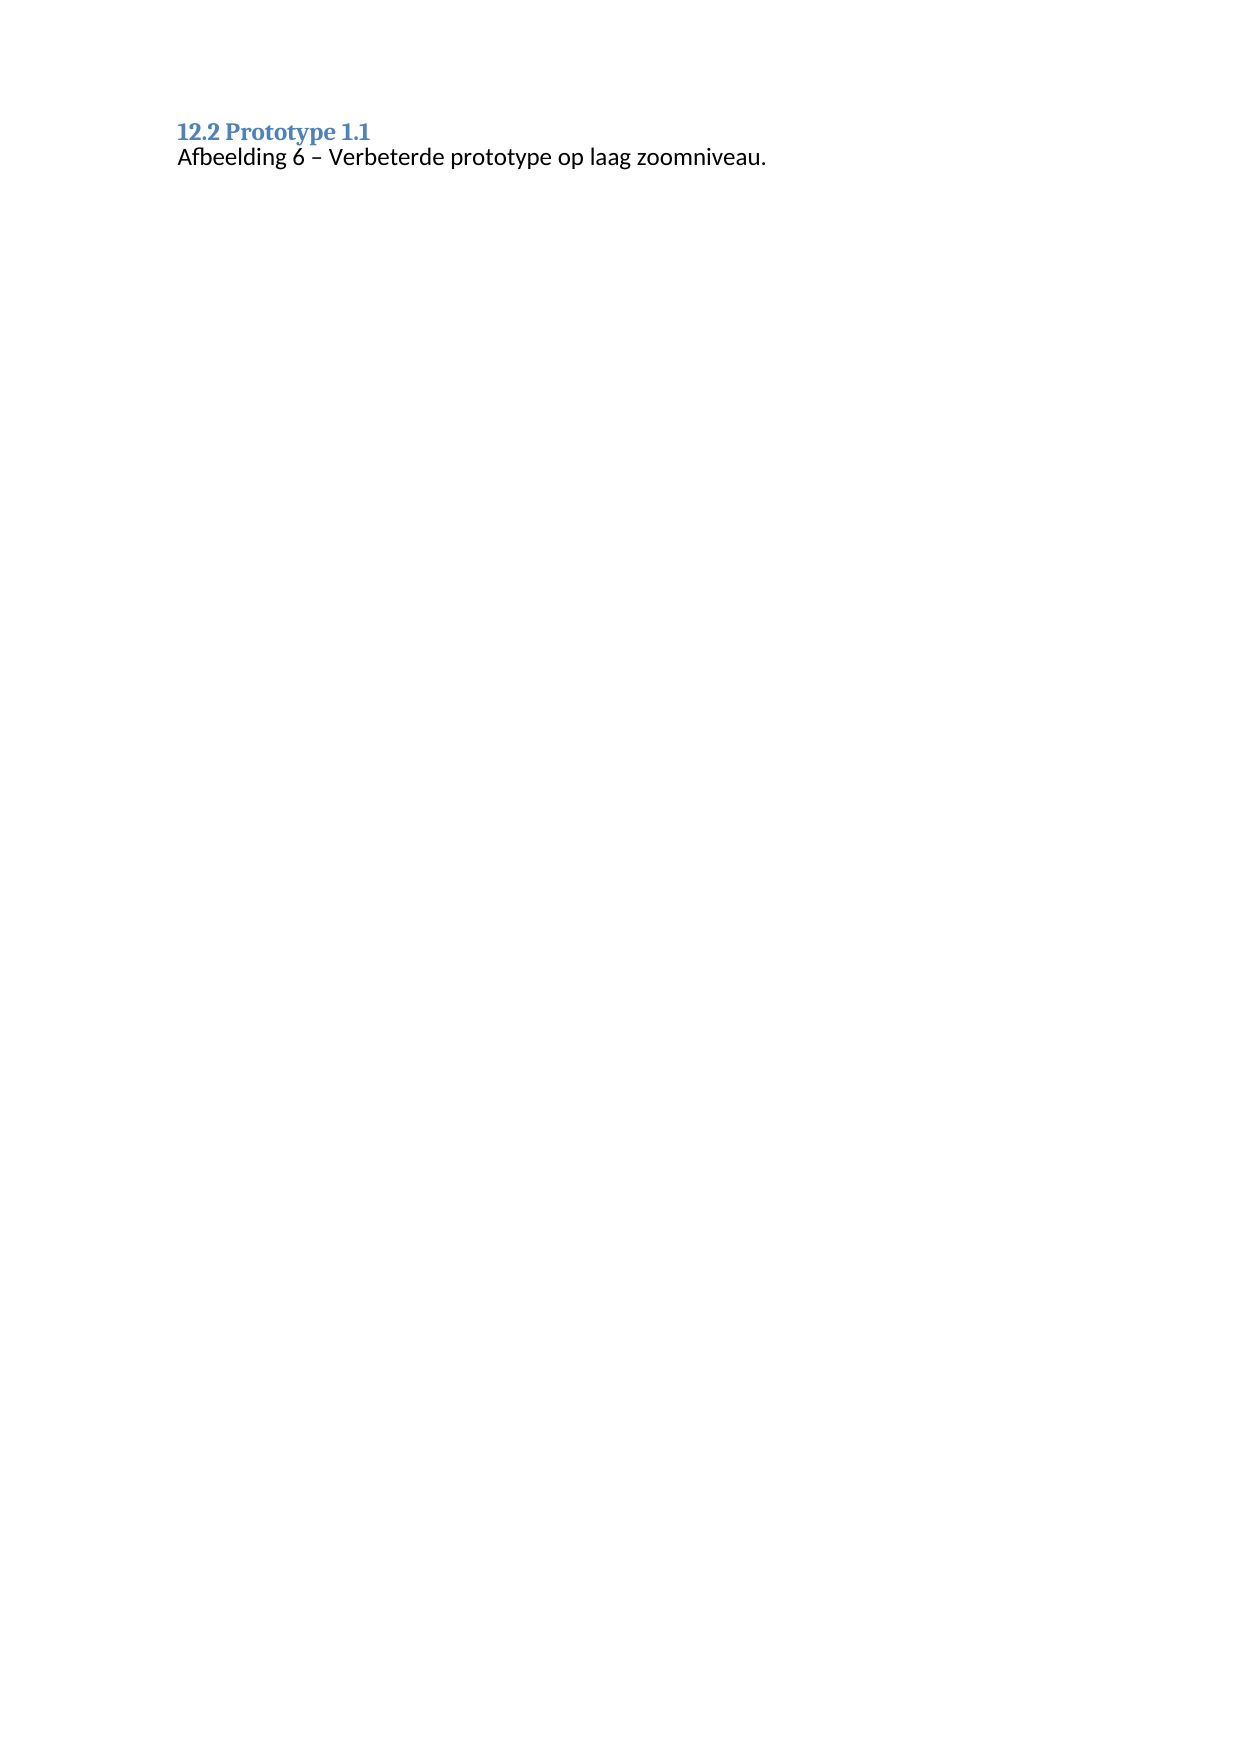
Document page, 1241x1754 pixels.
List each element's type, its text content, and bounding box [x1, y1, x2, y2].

text Afbeelding 6 – Verbeterde prototype op laag zoomniveau. [778, 147, 1152, 172]
subtitle 12.2 Prototype 1.1 [376, 118, 1152, 147]
